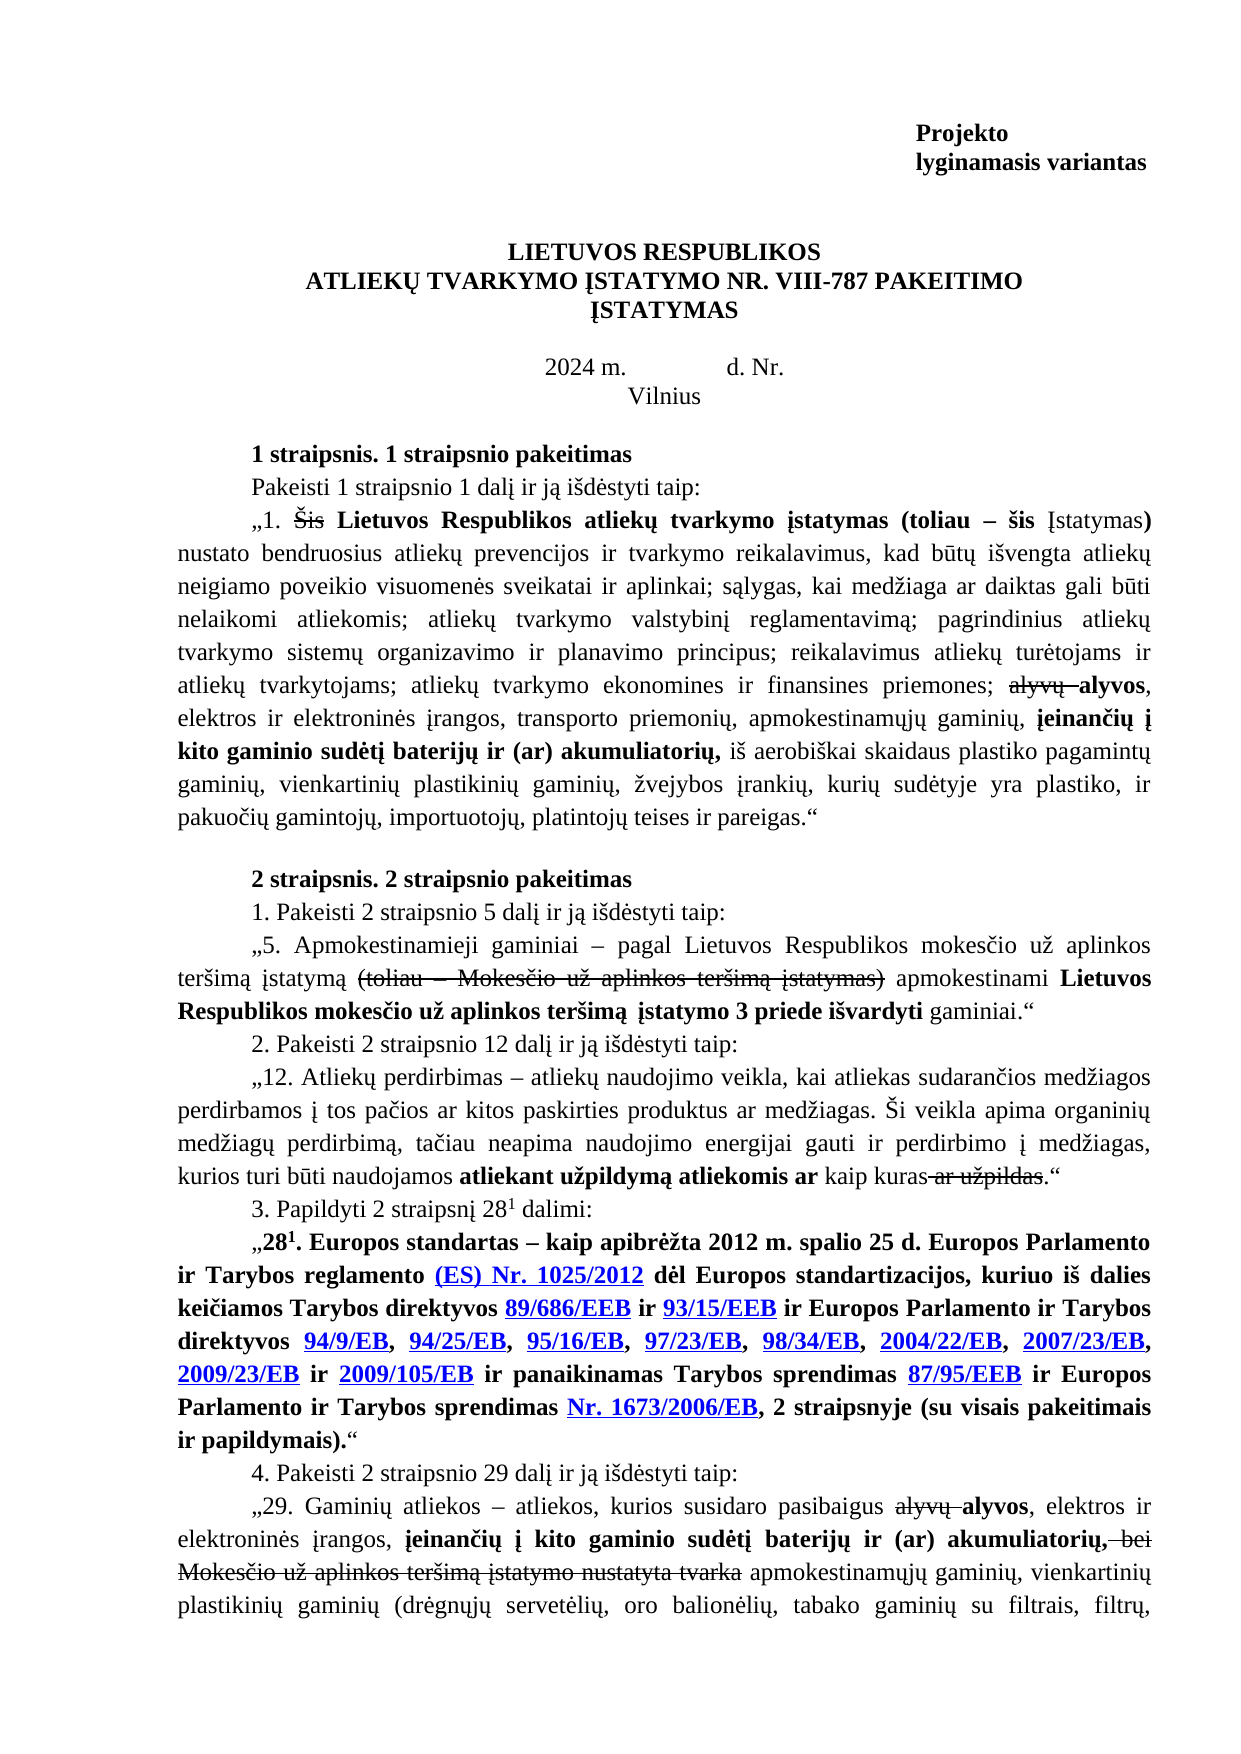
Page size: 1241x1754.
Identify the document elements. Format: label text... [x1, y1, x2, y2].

text „12. Atliekų perdirbimas – atliekų naudojimo veikla, kai atliekas sudarančios medžiagos perdirbamos į tos pačios ar kitos paskirties produktus ar medžiagas. Ši veikla apima organinių medžiagų perdirbimą, tačiau neapima naudojimo energijai gauti ir perdirbimo į medžiagas, kurios turi būti naudojamos atliekant užpildymą atliekomis ar kaip kuras ar užpildas.“ [177, 1062, 1151, 1189]
text „5. Apmokestinamieji gaminiai – pagal Lietuvos Respublikos mokesčio už aplinkos teršimą įstatymą (toliau – Mokesčio už aplinkos teršimą įstatymas) apmokestinami Lietuvos Respublikos mokesčio už aplinkos teršimą įstatymo 3 priede išvardyti gaminiai.“ [177, 930, 1151, 1024]
text ĮSTATYMAS [177, 295, 1151, 324]
text 1. Pakeisti 2 straipsnio 5 dalį ir ją išdėstyti taip: [177, 897, 1151, 925]
text „29. Gaminių atliekos – atliekos, kurios susidaro pasibaigus alyvų alyvos, elektros ir elektroninės įrangos, įeinančių į kito gaminio sudėtį baterijų ir (ar) akumuliatorių, bei Mokesčio už aplinkos teršimą įstatymo nustatyta tvarka apmokestinamųjų gaminių, vienkartinių plastikinių gaminių (drėgnųjų servetėlių, oro balionėlių, tabako gaminių su filtrais, filtrų, [177, 1491, 1151, 1619]
text LIETUVOS RESPUBLIKOS [177, 237, 1151, 266]
text Projekto [916, 118, 1151, 147]
text „1. Šis Lietuvos Respublikos atliekų tvarkymo įstatymas (toliau – šis Įstatymas) nustato bendruosius atliekų prevencijos ir tvarkymo reikalavimus, kad būtų išvengta atliekų neigiamo poveikio visuomenės sveikatai ir aplinkai; sąlygas, kai medžiaga ar daiktas gali būti nelaikomi atliekomis; atliekų tvarkymo valstybinį reglamentavimą; pagrindinius atliekų tvarkymo sistemų organizavimo ir planavimo principus; reikalavimus atliekų turėtojams ir atliekų tvarkytojams; atliekų tvarkymo ekonomines ir finansines priemones; alyvų alyvos, elektros ir elektroninės įrangos, transporto priemonių, apmokestinamųjų gaminių, įeinančių į kito gaminio sudėtį baterijų ir (ar) akumuliatorių, iš aerobiškai skaidaus plastiko pagamintų gaminių, vienkartinių plastikinių gaminių, žvejybos įrankių, kurių sudėtyje yra plastiko, ir pakuočių gamintojų, importuotojų, platintojų teises ir pareigas.“ [177, 505, 1151, 831]
text 3. Papildyti 2 straipsnį 281 dalimi: [177, 1194, 1151, 1223]
text 1 straipsnis. 1 straipsnio pakeitimas [177, 439, 1151, 467]
text Vilnius [177, 381, 1151, 410]
text 2024 m. d. Nr. [177, 352, 1151, 381]
text 2 straipsnis. 2 straipsnio pakeitimas [177, 864, 1151, 892]
text 4. Pakeisti 2 straipsnio 29 dalį ir ją išdėstyti taip: [177, 1458, 1151, 1487]
text 2. Pakeisti 2 straipsnio 12 dalį ir ją išdėstyti taip: [177, 1029, 1151, 1057]
text ATLIEKŲ TVARKYMO ĮSTATYMO NR. VIII-787 PAKEITIMO [177, 266, 1151, 295]
text lyginamasis variantas [916, 147, 1151, 176]
text „281. Europos standartas – kaip apibrėžta 2012 m. spalio 25 d. Europos Parlamento ir Tarybos reglamento (ES) Nr. 1025/2012 dėl Europos standartizacijos, kuriuo iš dalies keičiamos Tarybos direktyvos 89/686/EEB ir 93/15/EEB ir Europos Parlamento ir Tarybos direktyvos 94/9/EB, 94/25/EB, 95/16/EB, 97/23/EB, 98/34/EB, 2004/22/EB, 2007/23/EB, 2009/23/EB ir 2009/105/EB ir panaikinamas Tarybos sprendimas 87/95/EEB ir Europos Parlamento ir Tarybos sprendimas Nr. 1673/2006/EB, 2 straipsnyje (su visais pakeitimais ir papildymais).“ [177, 1227, 1151, 1454]
text Pakeisti 1 straipsnio 1 dalį ir ją išdėstyti taip: [177, 472, 1151, 500]
